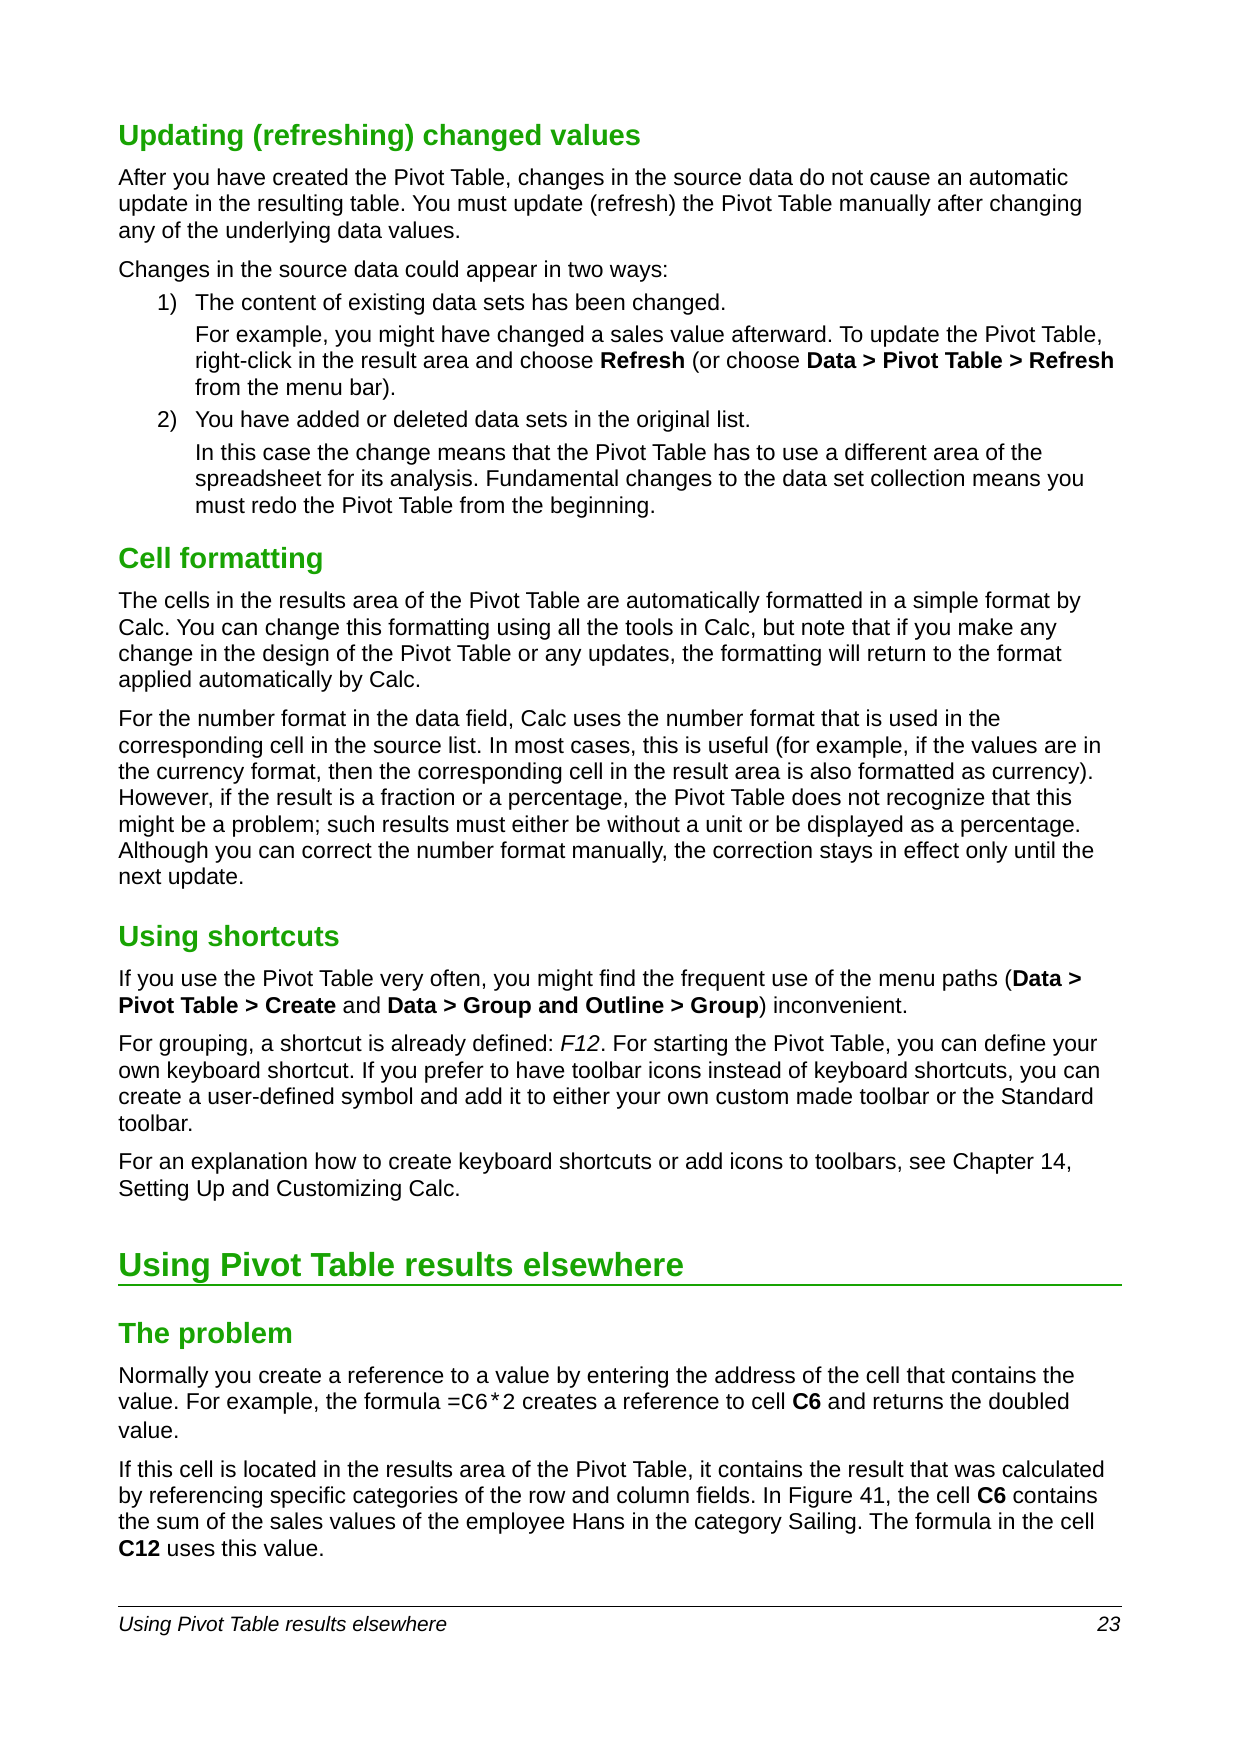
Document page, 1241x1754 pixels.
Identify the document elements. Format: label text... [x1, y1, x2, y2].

subtitle Updating (refreshing) changed values [118, 118, 1122, 152]
text For grouping, a shortcut is already defined: F12. For starting the Pivot Table, you can define your own keyboard shortcut. If you prefer to have toolbar icons instead of keyboard shortcuts, you can create a user-defined symbol and add it to either your own custom made toolbar or the Standard toolbar. [118, 1030, 1122, 1136]
text After you have created the Pivot Table, changes in the source data do not cause an automatic update in the resulting table. You must update (refresh) the Pivot Table manually after changing any of the underlying data values. [118, 164, 1122, 243]
subtitle Cell formatting [118, 541, 1122, 575]
list You have added or deleted data sets in the original list. [177, 406, 1122, 433]
list In this case the change means that the Pivot Table has to use a different area of the spreadsheet for its analysis. Fundamental changes to the data set collection means you must redo the Pivot Table from the beginning. [195, 439, 1122, 518]
text If you use the Pivot Table very often, you might find the frequent use of the menu paths (Data > Pivot Table > Create and Data > Group and Outline > Group) inconvenient. [118, 965, 1122, 1018]
list Changes in the source data could appear in two ways: [118, 256, 1122, 282]
text For an explanation how to create keyboard shortcuts or add icons to toolbars, see Chapter 14, Setting Up and Customizing Calc. [118, 1148, 1122, 1201]
list For example, you might have changed a sales value afterward. To update the Pivot Table, right-click in the result area and choose Refresh (or choose Data > Pivot Table > Refresh from the menu bar). [195, 321, 1122, 400]
subtitle Using Pivot Table results elsewhere [118, 1245, 1122, 1284]
text The cells in the results area of the Pivot Table are automatically formatted in a simple format by Calc. You can change this formatting using all the tools in Calc, but note that if you make any change in the design of the Pivot Table or any updates, the formatting will return to the format applied automatically by Calc. [118, 587, 1122, 693]
subtitle Using shortcuts [118, 919, 1122, 953]
text Normally you create a reference to a value by entering the address of the cell that contains the value. For example, the formula =C6*2 creates a reference to cell C6 and returns the doubled value. [118, 1362, 1122, 1443]
subtitle The problem [118, 1316, 1122, 1349]
list The content of existing data sets has been changed. [177, 288, 1122, 315]
text If this cell is located in the results area of the Pivot Table, it contains the result that was calculated by referencing specific categories of the row and column fields. In Figure 41, the cell C6 contains the sum of the sales values of the employee Hans in the category Sailing. The formula in the cell C12 uses this value. [118, 1456, 1122, 1561]
text For the number format in the data field, Calc uses the number format that is used in the corresponding cell in the source list. In most cases, this is useful (for example, if the values are in the currency format, then the corresponding cell in the result area is also formatted as currency). However, if the result is a fraction or a percentage, the Pivot Table does not recognize that this might be a problem; such results must either be without a unit or be displayed as a percentage. Although you can correct the number format manually, the correction stays in effect only until the next update. [118, 705, 1122, 890]
